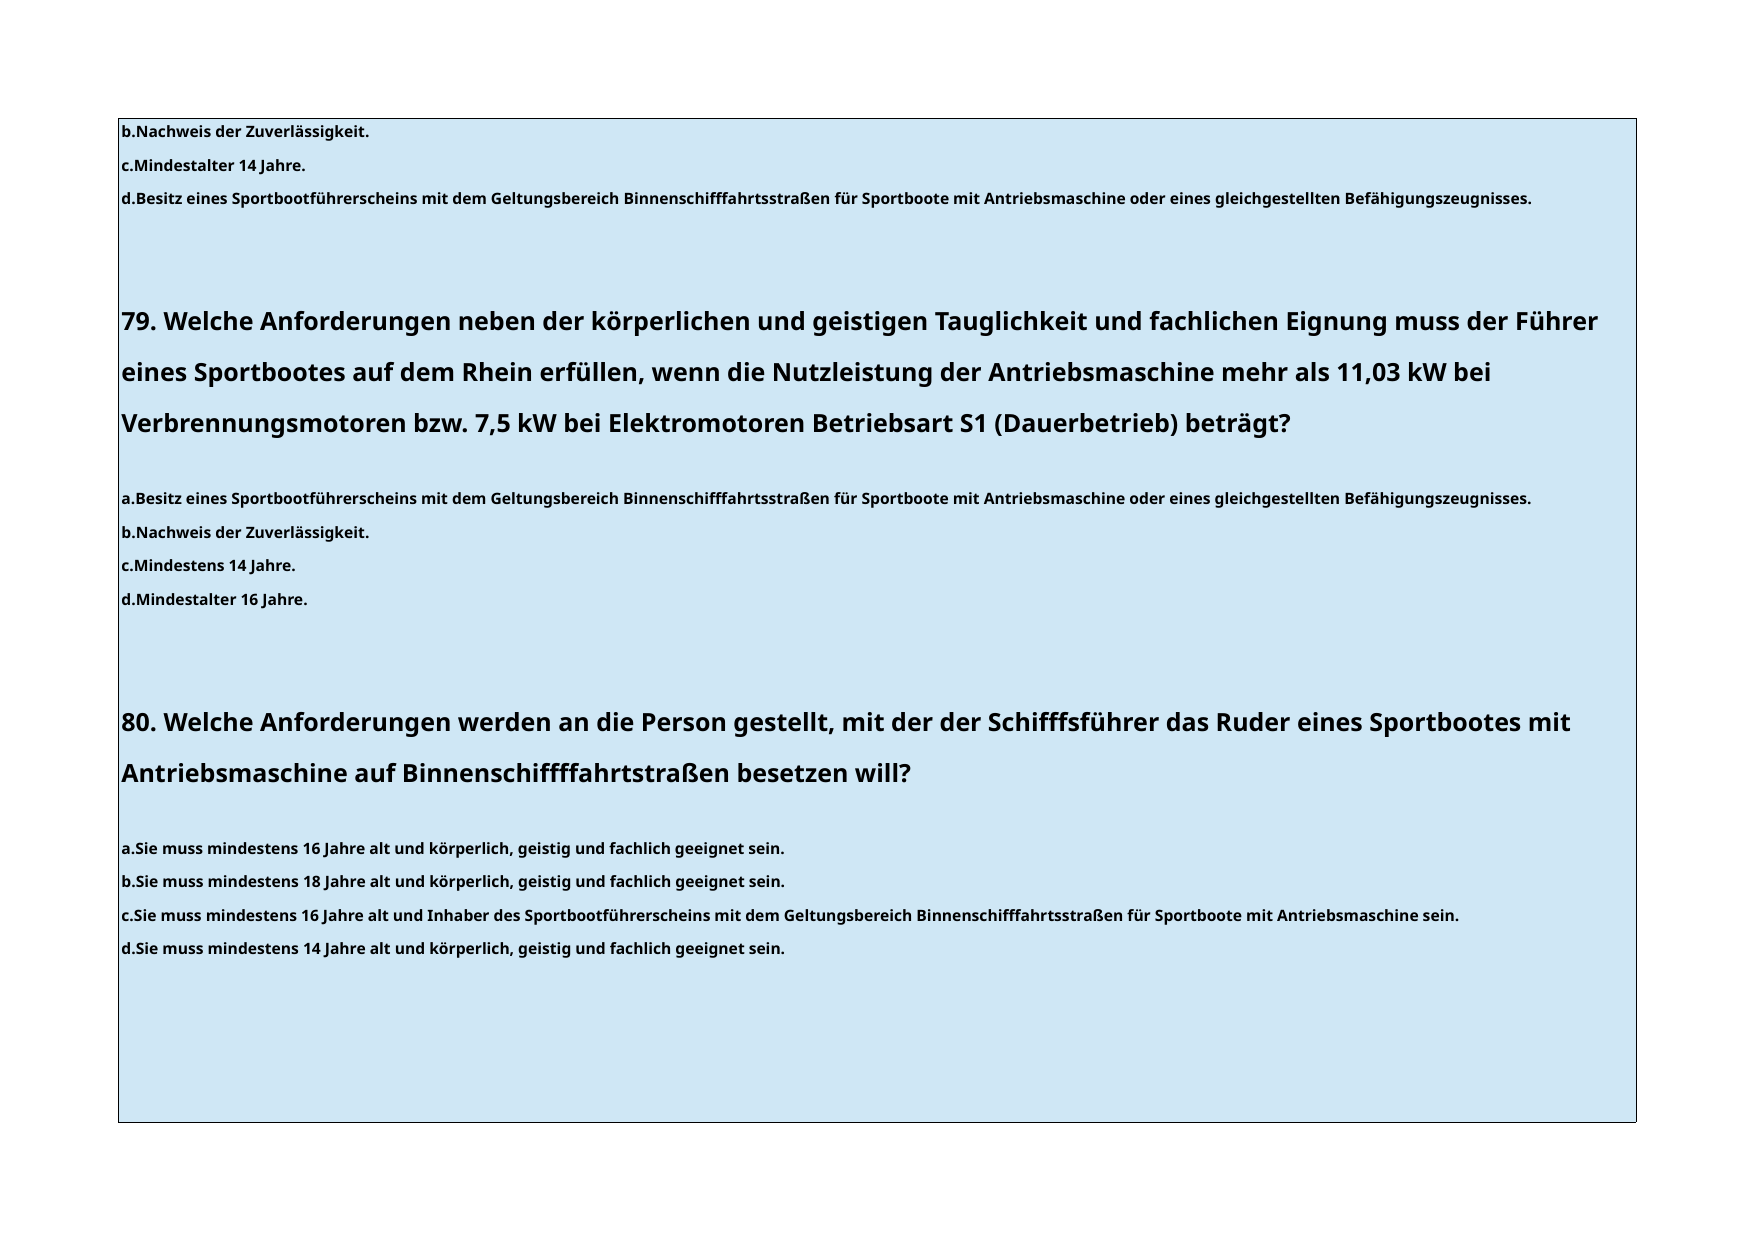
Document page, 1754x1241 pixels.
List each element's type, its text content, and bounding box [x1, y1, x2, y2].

list Sie muss mindestens 16 Jahre alt und Inhaber des Sportbootführerscheins mit dem Geltungsbereich Binnenschifffahrtsstraßen für Sportboote mit Antriebsmaschine sein. [121, 904, 1633, 926]
list Nachweis der Zuverlässigkeit. [121, 121, 1633, 142]
list Sie muss mindestens 18 Jahre alt und körperlich, geistig und fachlich geeignet sein. [121, 871, 1633, 892]
list Sie muss mindestens 16 Jahre alt und körperlich, geistig und fachlich geeignet sein. [121, 837, 1633, 859]
list Nachweis der Zuverlässigkeit. [121, 522, 1633, 543]
list Besitz eines Sportbootführerscheins mit dem Geltungsbereich Binnenschifffahrtsstraßen für Sportboote mit Antriebsmaschine oder eines gleichgestellten Befähigungszeugnisses. [121, 488, 1633, 509]
list Mindestens 14 Jahre. [121, 555, 1633, 576]
text 80. Welche Anforderungen werden an die Person gestellt, mit der der Schifffsführer das Ruder eines Sportbootes mit Antriebsmaschine auf Binnenschiffffahrtstraßen besetzen will? [121, 704, 1633, 789]
list Mindestalter 16 Jahre. [121, 588, 1633, 610]
list Besitz eines Sportbootführerscheins mit dem Geltungsbereich Binnenschifffahrtsstraßen für Sportboote mit Antriebsmaschine oder eines gleichgestellten Befähigungszeugnisses. [121, 188, 1633, 209]
text 79. Welche Anforderungen neben der körperlichen und geistigen Tauglichkeit und fachlichen Eignung muss der Führer eines Sportbootes auf dem Rhein erfüllen, wenn die Nutzleistung der Antriebsmaschine mehr als 11,03 kW bei Verbrennungsmotoren bzw. 7,5 kW bei Elektromotoren Betriebsart S1 (Dauerbetrieb) beträgt? [121, 304, 1633, 440]
list Sie muss mindestens 14 Jahre alt und körperlich, geistig und fachlich geeignet sein. [121, 938, 1633, 959]
list Mindestalter 14 Jahre. [121, 154, 1633, 176]
